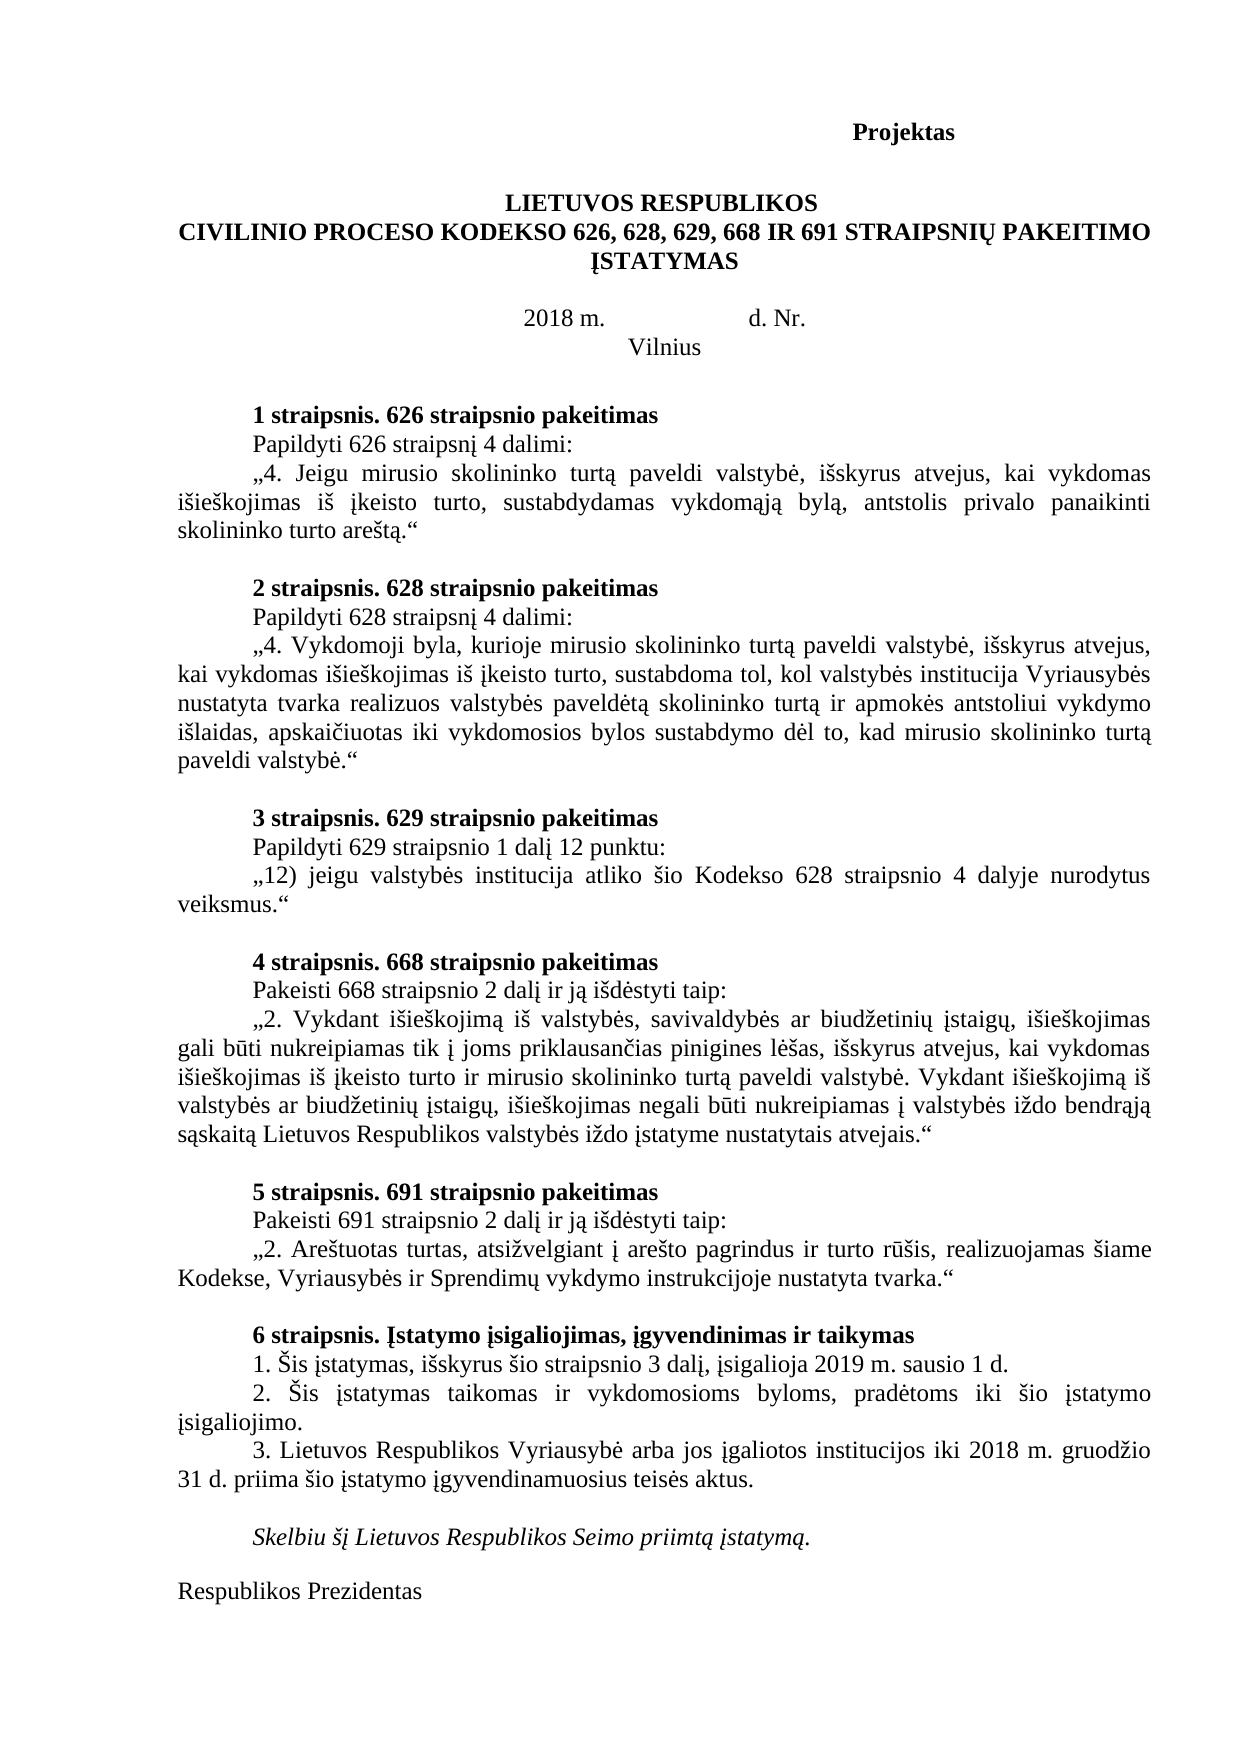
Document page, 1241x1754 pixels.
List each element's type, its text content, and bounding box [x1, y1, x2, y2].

text „2. Vykdant išieškojimą iš valstybės, savivaldybės ar biudžetinių įstaigų, išieškojimas gali būti nukreipiamas tik į joms priklausančias pinigines lėšas, išskyrus atvejus, kai vykdomas išieškojimas iš įkeisto turto ir mirusio skolininko turtą paveldi valstybė. Vykdant išieškojimą iš valstybės ar biudžetinių įstaigų, išieškojimas negali būti nukreipiamas į valstybės iždo bendrąją sąskaitą Lietuvos Respublikos valstybės iždo įstatyme nustatytais atvejais.“ [177, 1004, 1152, 1148]
text Skelbiu šį Lietuvos Respublikos Seimo priimtą įstatymą. [177, 1522, 1152, 1550]
text Papildyti 628 straipsnį 4 dalimi: [177, 602, 1152, 630]
text 2 straipsnis. 628 straipsnio pakeitimas [177, 573, 1152, 602]
text „4. Vykdomoji byla, kurioje mirusio skolininko turtą paveldi valstybė, išskyrus atvejus, kai vykdomas išieškojimas iš įkeisto turto, sustabdoma tol, kol valstybės institucija Vyriausybės nustatyta tvarka realizuos valstybės paveldėtą skolininko turtą ir apmokės antstoliui vykdymo išlaidas, apskaičiuotas iki vykdomosios bylos sustabdymo dėl to, kad mirusio skolininko turtą paveldi valstybė.“ [177, 630, 1152, 774]
text ĮSTATYMAS [177, 246, 1152, 275]
text 2. Šis įstatymas taikomas ir vykdomosioms byloms, pradėtoms iki šio įstatymo įsigaliojimo. [177, 1378, 1152, 1435]
text „4. Jeigu mirusio skolininko turtą paveldi valstybė, išskyrus atvejus, kai vykdomas išieškojimas iš įkeisto turto, sustabdydamas vykdomąją bylą, antstolis privalo panaikinti skolininko turto areštą.“ [177, 458, 1152, 544]
text „2. Areštuotas turtas, atsižvelgiant į arešto pagrindus ir turto rūšis, realizuojamas šiame Kodekse, Vyriausybės ir Sprendimų vykdymo instrukcijoje nustatyta tvarka.“ [177, 1234, 1152, 1292]
text „12) jeigu valstybės institucija atliko šio Kodekso 628 straipsnio 4 dalyje nurodytus veiksmus.“ [177, 860, 1152, 918]
text 1. Šis įstatymas, išskyrus šio straipsnio 3 dalį, įsigalioja 2019 m. sausio 1 d. [177, 1349, 1152, 1378]
text Pakeisti 668 straipsnio 2 dalį ir ją išdėstyti taip: [177, 975, 1152, 1004]
text Respublikos Prezidentas [177, 1576, 1152, 1605]
text 1 straipsnis. 626 straipsnio pakeitimas [177, 400, 1152, 429]
text 6 straipsnis. Įstatymo įsigaliojimas, įgyvendinimas ir taikymas [177, 1320, 1152, 1349]
text Pakeisti 691 straipsnio 2 dalį ir ją išdėstyti taip: [177, 1205, 1152, 1234]
text Papildyti 626 straipsnį 4 dalimi: [177, 429, 1152, 458]
text CIVILINIO PROCESO KODEKSO 626, 628, 629, 668 IR 691 STRAIPSNIŲ PAKEITIMO [177, 217, 1152, 246]
text LIETUVOS RESPUBLIKOS [177, 188, 1152, 217]
text Papildyti 629 straipsnio 1 dalį 12 punktu: [177, 832, 1152, 860]
text Vilnius [177, 332, 1152, 361]
text 5 straipsnis. 691 straipsnio pakeitimas [177, 1177, 1152, 1205]
text 2018 m. d. Nr. [177, 303, 1152, 332]
text 4 straipsnis. 668 straipsnio pakeitimas [177, 947, 1152, 975]
text Projektas [852, 117, 1152, 145]
text 3 straipsnis. 629 straipsnio pakeitimas [177, 803, 1152, 832]
text 3. Lietuvos Respublikos Vyriausybė arba jos įgaliotos institucijos iki 2018 m. gruodžio 31 d. priima šio įstatymo įgyvendinamuosius teisės aktus. [177, 1435, 1152, 1493]
